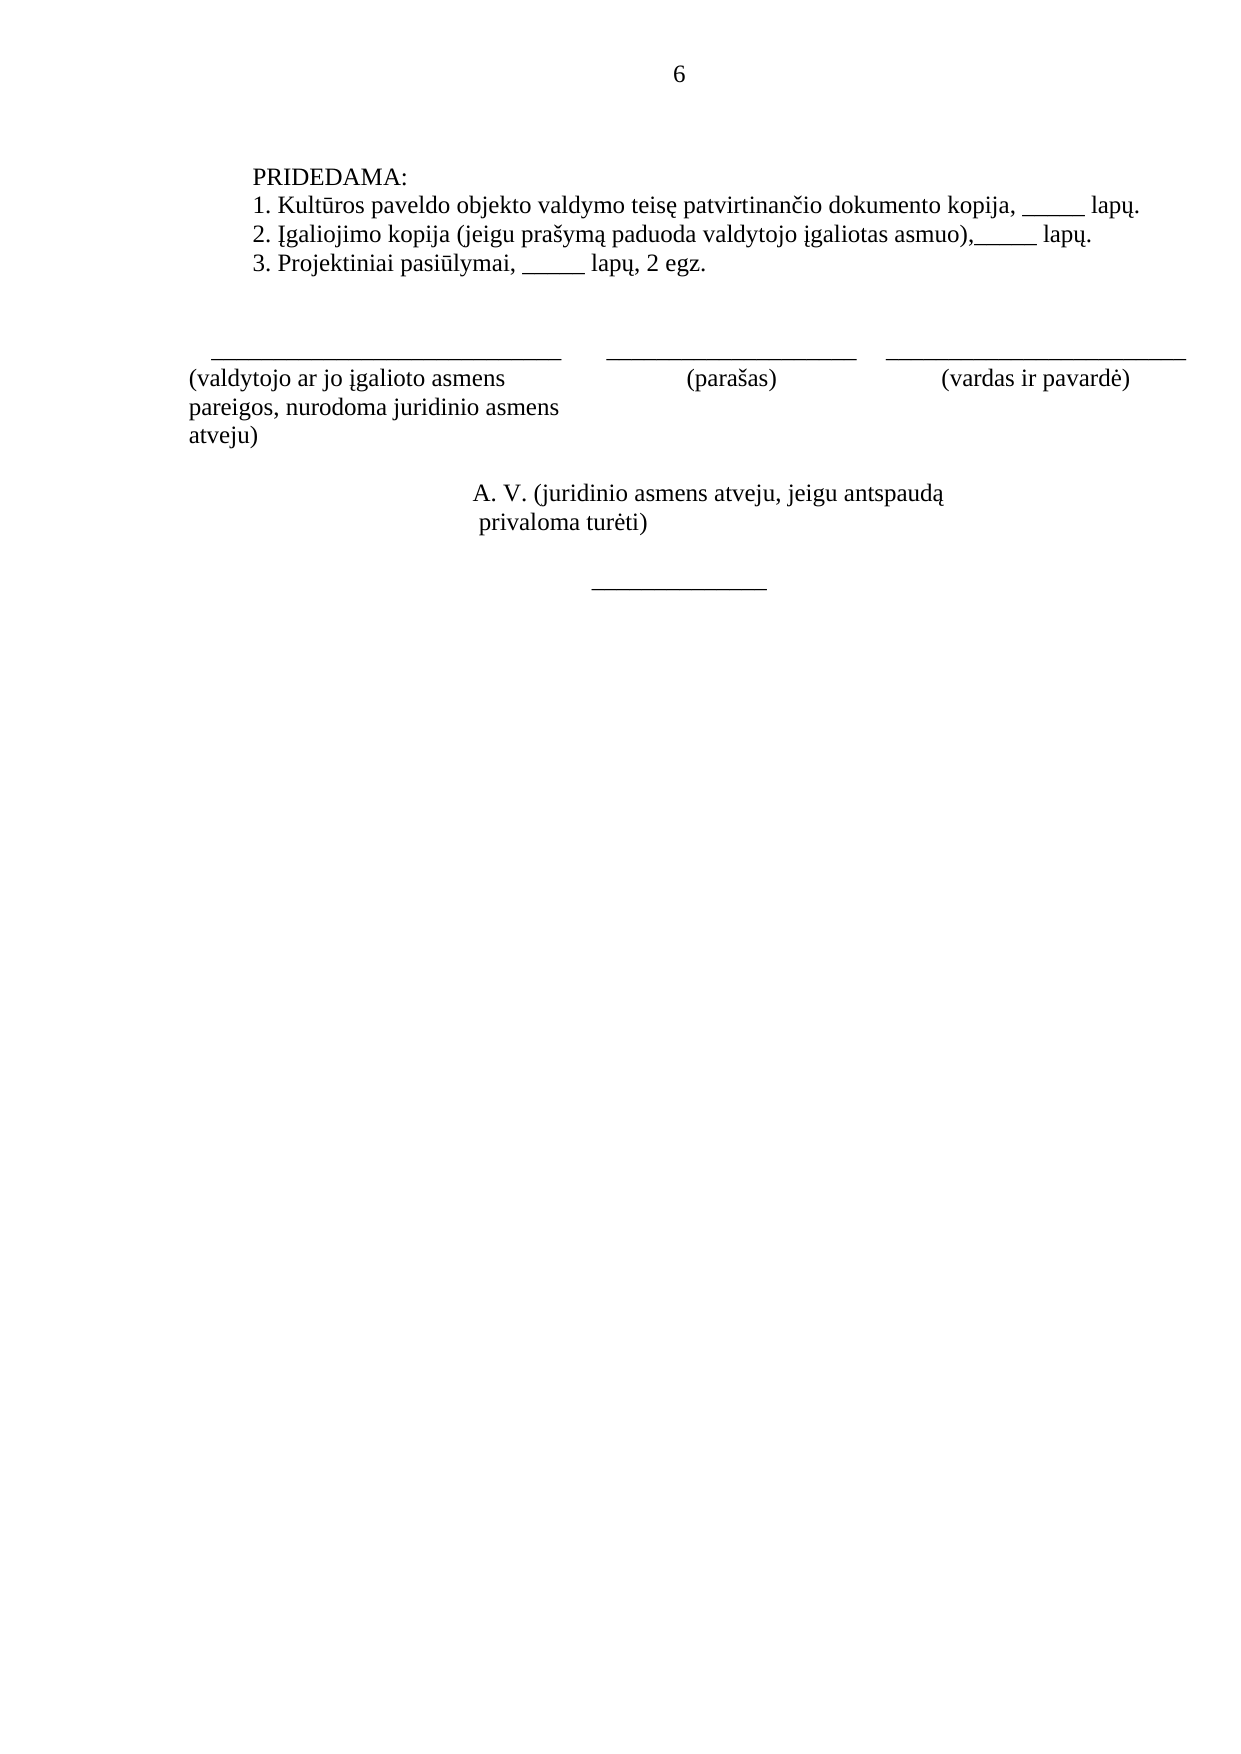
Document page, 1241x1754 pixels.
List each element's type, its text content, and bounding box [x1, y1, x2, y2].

table_header ________________________ [868, 334, 1204, 363]
table_header ____________________ [595, 334, 868, 363]
text PRIDEDAMA: [177, 162, 1181, 190]
text 1. Kultūros paveldo objekto valdymo teisę patvirtinančio dokumento kopija, _____ lapų. [177, 190, 1181, 219]
table_cell (vardas ir pavardė) [868, 363, 1204, 449]
text privaloma turėti) [472, 507, 1181, 535]
table_header ____________________________ [177, 334, 595, 363]
text ______________ [177, 564, 1181, 593]
table_cell (valdytojo ar jo įgalioto asmens pareigos, nurodoma juridinio asmens atveju) [177, 363, 595, 449]
text A. V. (juridinio asmens atveju, jeigu antspaudą [472, 478, 1181, 507]
text 2. Įgaliojimo kopija (jeigu prašymą paduoda valdytojo įgaliotas asmuo),_____ lapų. [177, 219, 1181, 248]
text 3. Projektiniai pasiūlymai, _____ lapų, 2 egz. [177, 248, 1181, 277]
table_cell (parašas) [595, 363, 868, 449]
